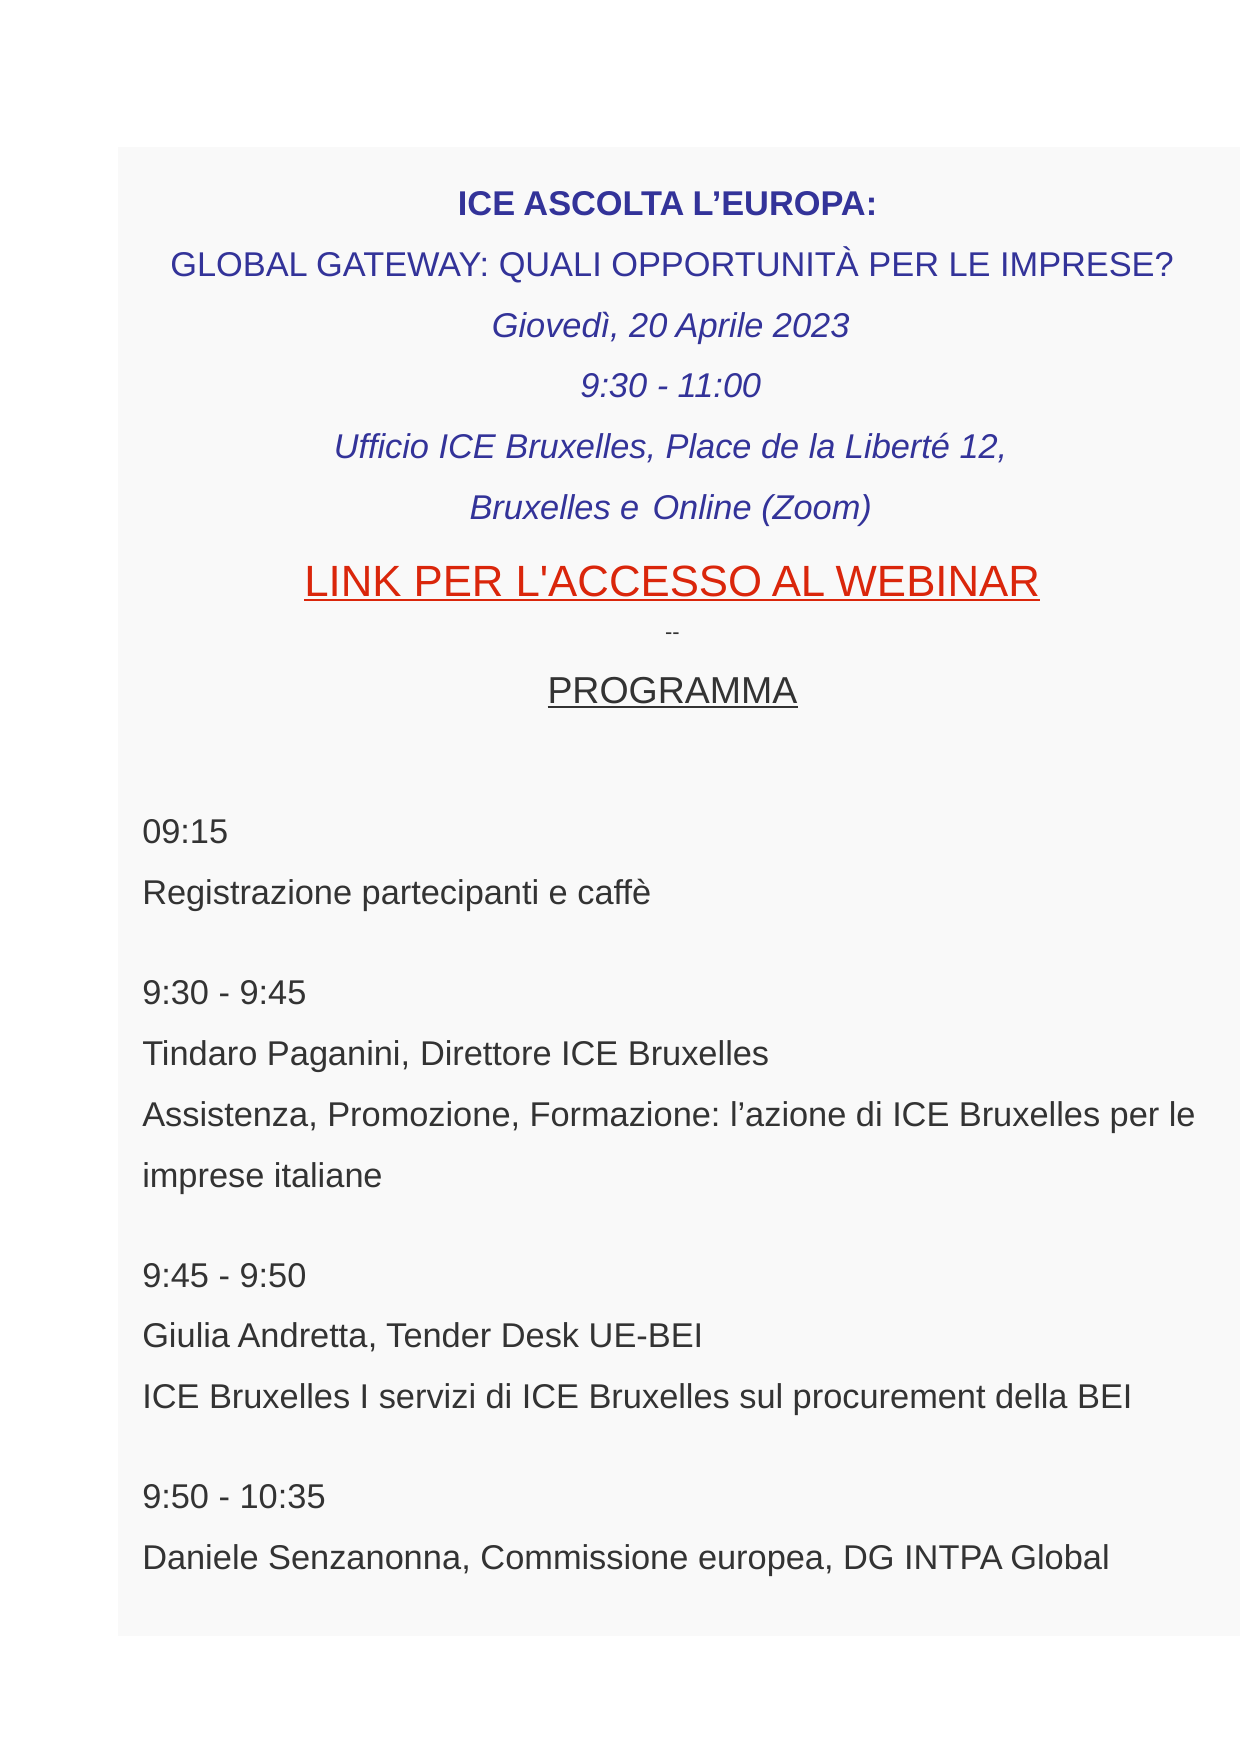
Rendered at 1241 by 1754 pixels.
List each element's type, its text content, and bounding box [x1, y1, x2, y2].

table_header [121, 150, 1239, 1633]
table_header [133, 153, 1227, 1630]
table_header ICE ASCOLTA L’EUROPA: GLOBAL GATEWAY: QUALI OPPORTUNITÀ PER LE IMPRESE? Giovedì, 20 Aprile 2023 9:30 - 11:00 Ufficio ICE Bruxelles, Place de la Liberté 12, Bruxelles e Online (Zoom) LINK PER L'ACCESSO AL WEBINAR -- PROGRAMMA 09:15 Registrazione partecipanti e caffè 9:30 - 9:45 Tindaro Paganini, Direttore ICE Bruxelles Assistenza, Promozione, Formazione: l’azione di ICE Bruxelles per le imprese italiane 9:45 - 9:50 Giulia Andretta, Tender Desk UE-BEI ICE Bruxelles I servizi di ICE Bruxelles sul procurement della BEI 9:50 - 10:35 Daniele Senzanonna, Commissione europea, DG INTPA Global [142, 161, 1202, 1621]
table_header [136, 156, 1224, 1627]
table_header [118, 147, 1240, 1636]
table_header [139, 159, 1205, 1624]
table_header [1205, 159, 1221, 1624]
